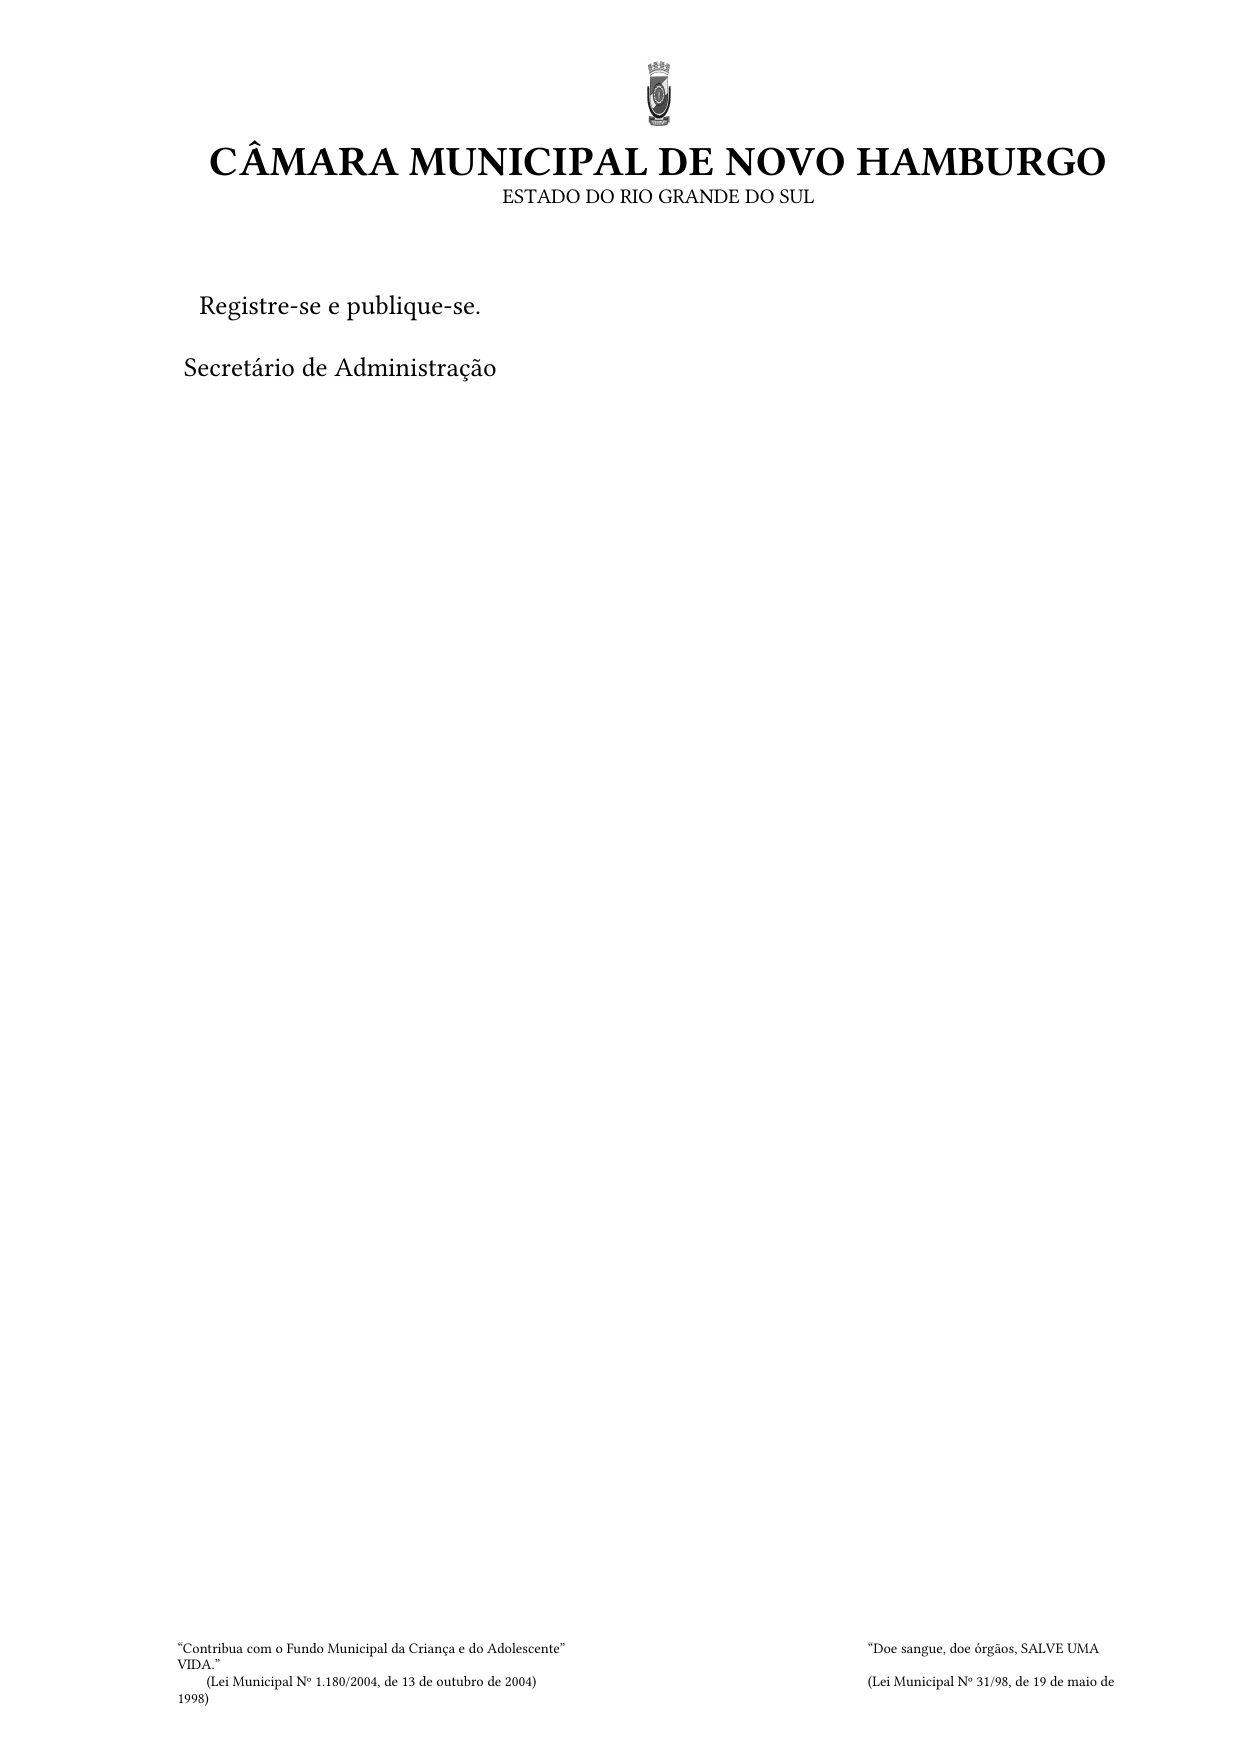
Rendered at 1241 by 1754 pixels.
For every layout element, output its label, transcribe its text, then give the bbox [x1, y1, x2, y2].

text Registre-se e publique-se. [177, 290, 503, 321]
text Secretário de Administração [177, 352, 503, 383]
